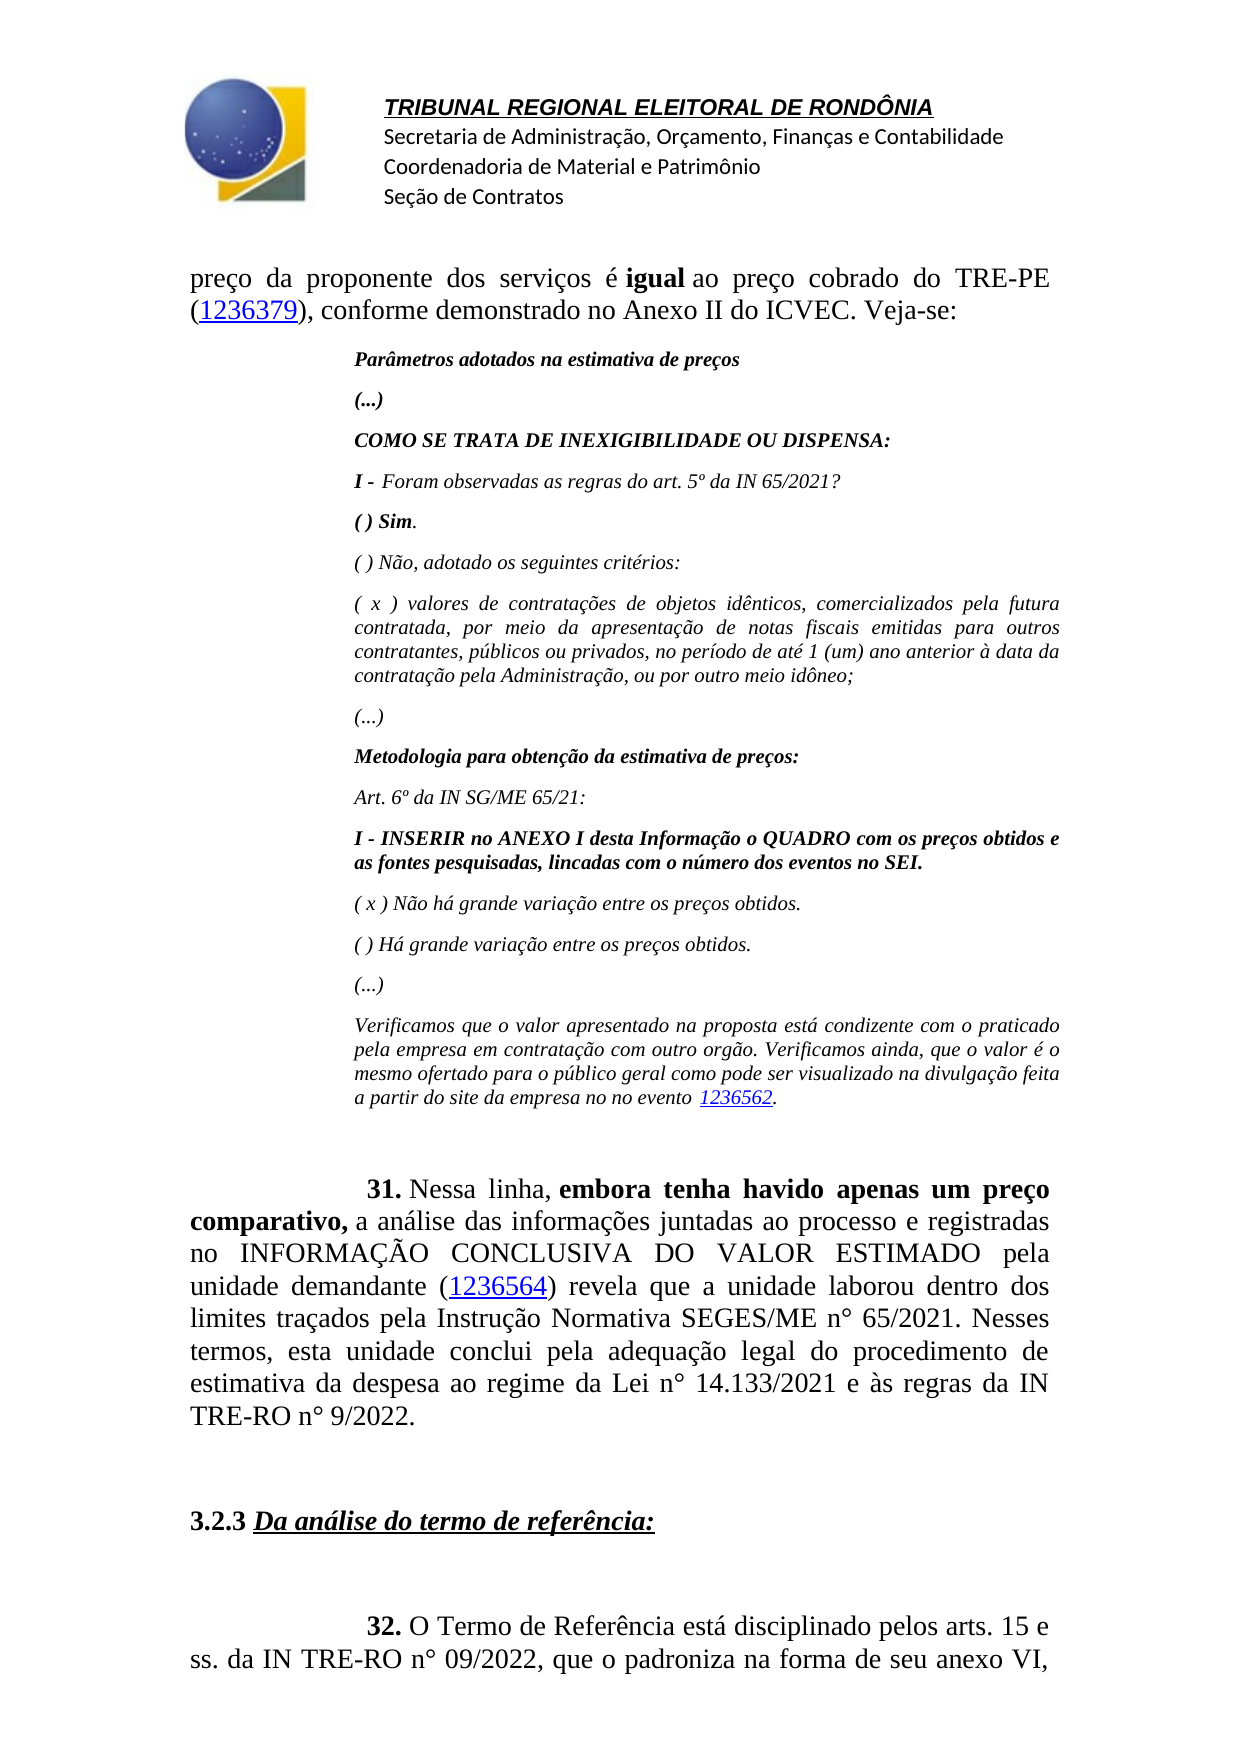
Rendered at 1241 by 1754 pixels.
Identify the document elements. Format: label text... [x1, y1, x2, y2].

text preço da proponente dos serviços é igual ao preço cobrado do TRE-PE (1236379), conforme demonstrado no Anexo II do ICVEC. Veja-se: [190, 261, 1051, 326]
text ( ) Sim. [354, 509, 1063, 533]
text COMO SE TRATA DE INEXIGIBILIDADE OU DISPENSA: [354, 428, 1063, 452]
text (...) [354, 972, 1063, 996]
text Parâmetros adotados na estimativa de preços [354, 346, 1063, 371]
text ( x ) valores de contratações de objetos idênticos, comercializados pela futura contratada, por meio da apresentação de notas fiscais emitidas para outros contratantes, públicos ou privados, no período de até 1 (um) ano anterior à data da contratação pela Administração, ou por outro meio idôneo; [354, 591, 1063, 687]
text I - Foram observadas as regras do art. 5º da IN 65/2021? [354, 469, 1063, 493]
text (...) [354, 387, 1063, 411]
text 3.2.3 Da análise do termo de referência: [190, 1504, 1051, 1536]
text Art. 6º da IN SG/ME 65/21: [354, 785, 1063, 809]
text (...) [354, 704, 1063, 728]
text Verificamos que o valor apresentado na proposta está condizente com o praticado pela empresa em contratação com outro orgão. Verificamos ainda, que o valor é o mesmo ofertado para o público geral como pode ser visualizado na divulgação feita a partir do site da empresa no no evento 1236562. [354, 1013, 1063, 1109]
text I - INSERIR no ANEXO I desta Informação o QUADRO com os preços obtidos e as fontes pesquisadas, lincadas com o número dos eventos no SEI. [354, 826, 1063, 874]
text 31. Nessa linha, embora tenha havido apenas um preço comparativo, a análise das informações juntadas ao processo e registradas no INFORMAÇÃO CONCLUSIVA DO VALOR ESTIMADO pela unidade demandante (1236564) revela que a unidade laborou dentro dos limites traçados pela Instrução Normativa SEGES/ME n° 65/2021. Nesses termos, esta unidade conclui pela adequação legal do procedimento de estimativa da despesa ao regime da Lei n° 14.133/2021 e às regras da IN TRE-RO n° 9/2022. [190, 1172, 1051, 1431]
text ( ) Há grande variação entre os preços obtidos. [354, 931, 1063, 956]
text ( x ) Não há grande variação entre os preços obtidos. [354, 891, 1063, 915]
text 32. O Termo de Referência está disciplinado pelos arts. 15 e ss. da IN TRE-RO n° 09/2022, que o padroniza na forma de seu anexo VI, [190, 1609, 1051, 1674]
text ( ) Não, adotado os seguintes critérios: [354, 550, 1063, 574]
text Metodologia para obtenção da estimativa de preços: [354, 744, 1063, 768]
